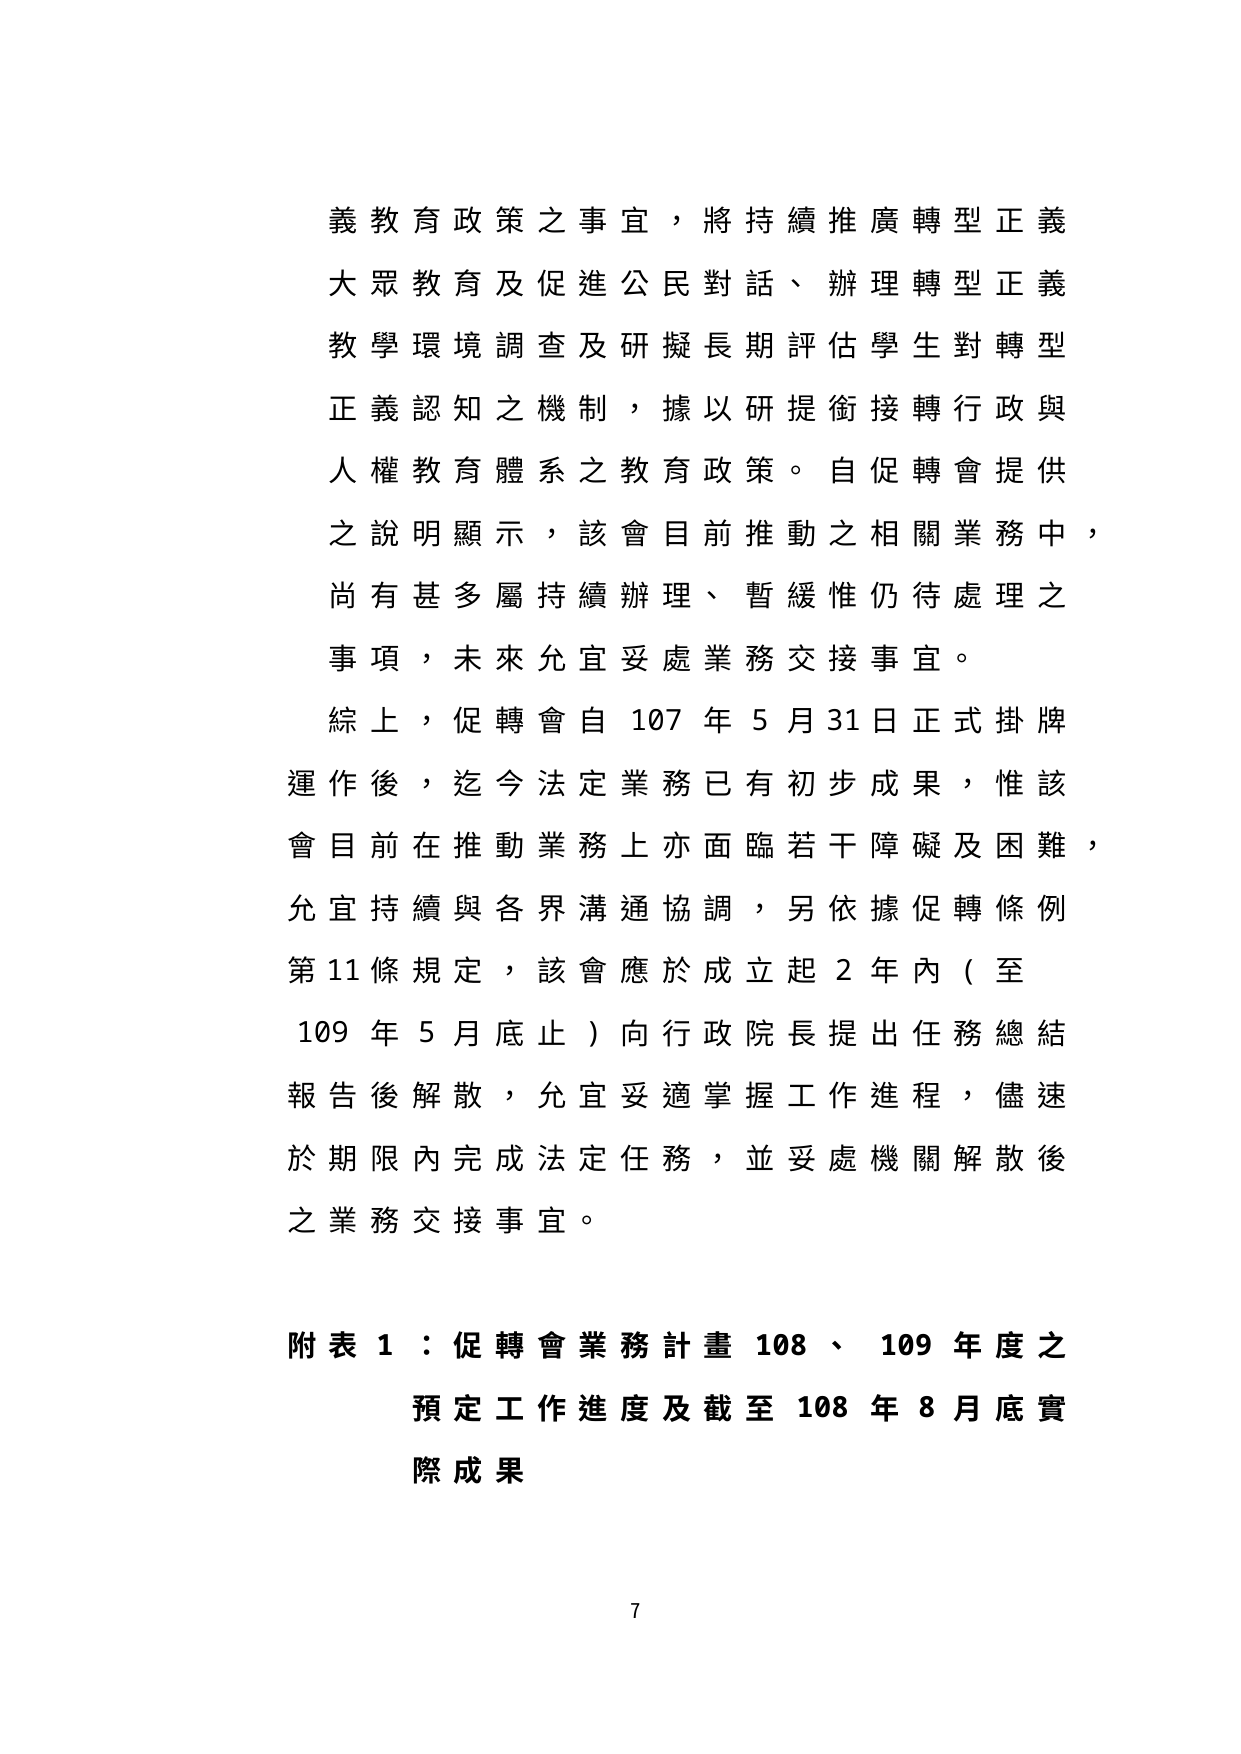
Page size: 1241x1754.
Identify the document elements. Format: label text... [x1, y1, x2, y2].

text 綜上，促轉會自107年5月31日正式掛牌運作後，迄今法定業務已有初步成果，惟該會目前在推動業務上亦面臨若干障礙及困難，允宜持續與各界溝通協調，另依據促轉條例第11條規定，該會應於成立起2年內(至109年5月底止)向行政院長提出任務總結報告後解散，允宜妥適掌握工作進程，儘速於期限內完成法定任務，並妥處機關解散後之業務交接事宜。 [256, 677, 1072, 1240]
text 附表1：促轉會業務計畫108、109年度之預定工作進度及截至108年8月底實際成果 [259, 1302, 1072, 1490]
text 在促轉會前揭屬持續辦理、暫緩惟仍待處理之業務未來辦理移交方面，該會表示，將規劃採取以下作法：有關政黨持有政治檔案之審定及移歸事宜，後續將交由國家發展委員會檔案管理局承接辦理；有關平復司法不法之撤銷有罪判決及塗銷前科作業、不當黨產之規劃運用之事宜，將持續規劃研議；有關政治暴力創傷之療癒業務方面，將進行跨部會協商，整合臨床服務資源，並規劃相關課程及培育人才；有關促進社會參與推動轉型正義及推動轉型正義教育政策之事宜，將持續推廣轉型正義大眾教育及促進公民對話、辦理轉型正義教學環境調查及研擬長期評估學生對轉型正義認知之機制，據以研提銜接轉行政與人權教育體系之教育政策。自促轉會提供之說明顯示，該會目前推動之相關業務中，尚有甚多屬持續辦理、暫緩惟仍待處理之事項，未來允宜妥處業務交接事宜。 [286, 177, 1072, 677]
